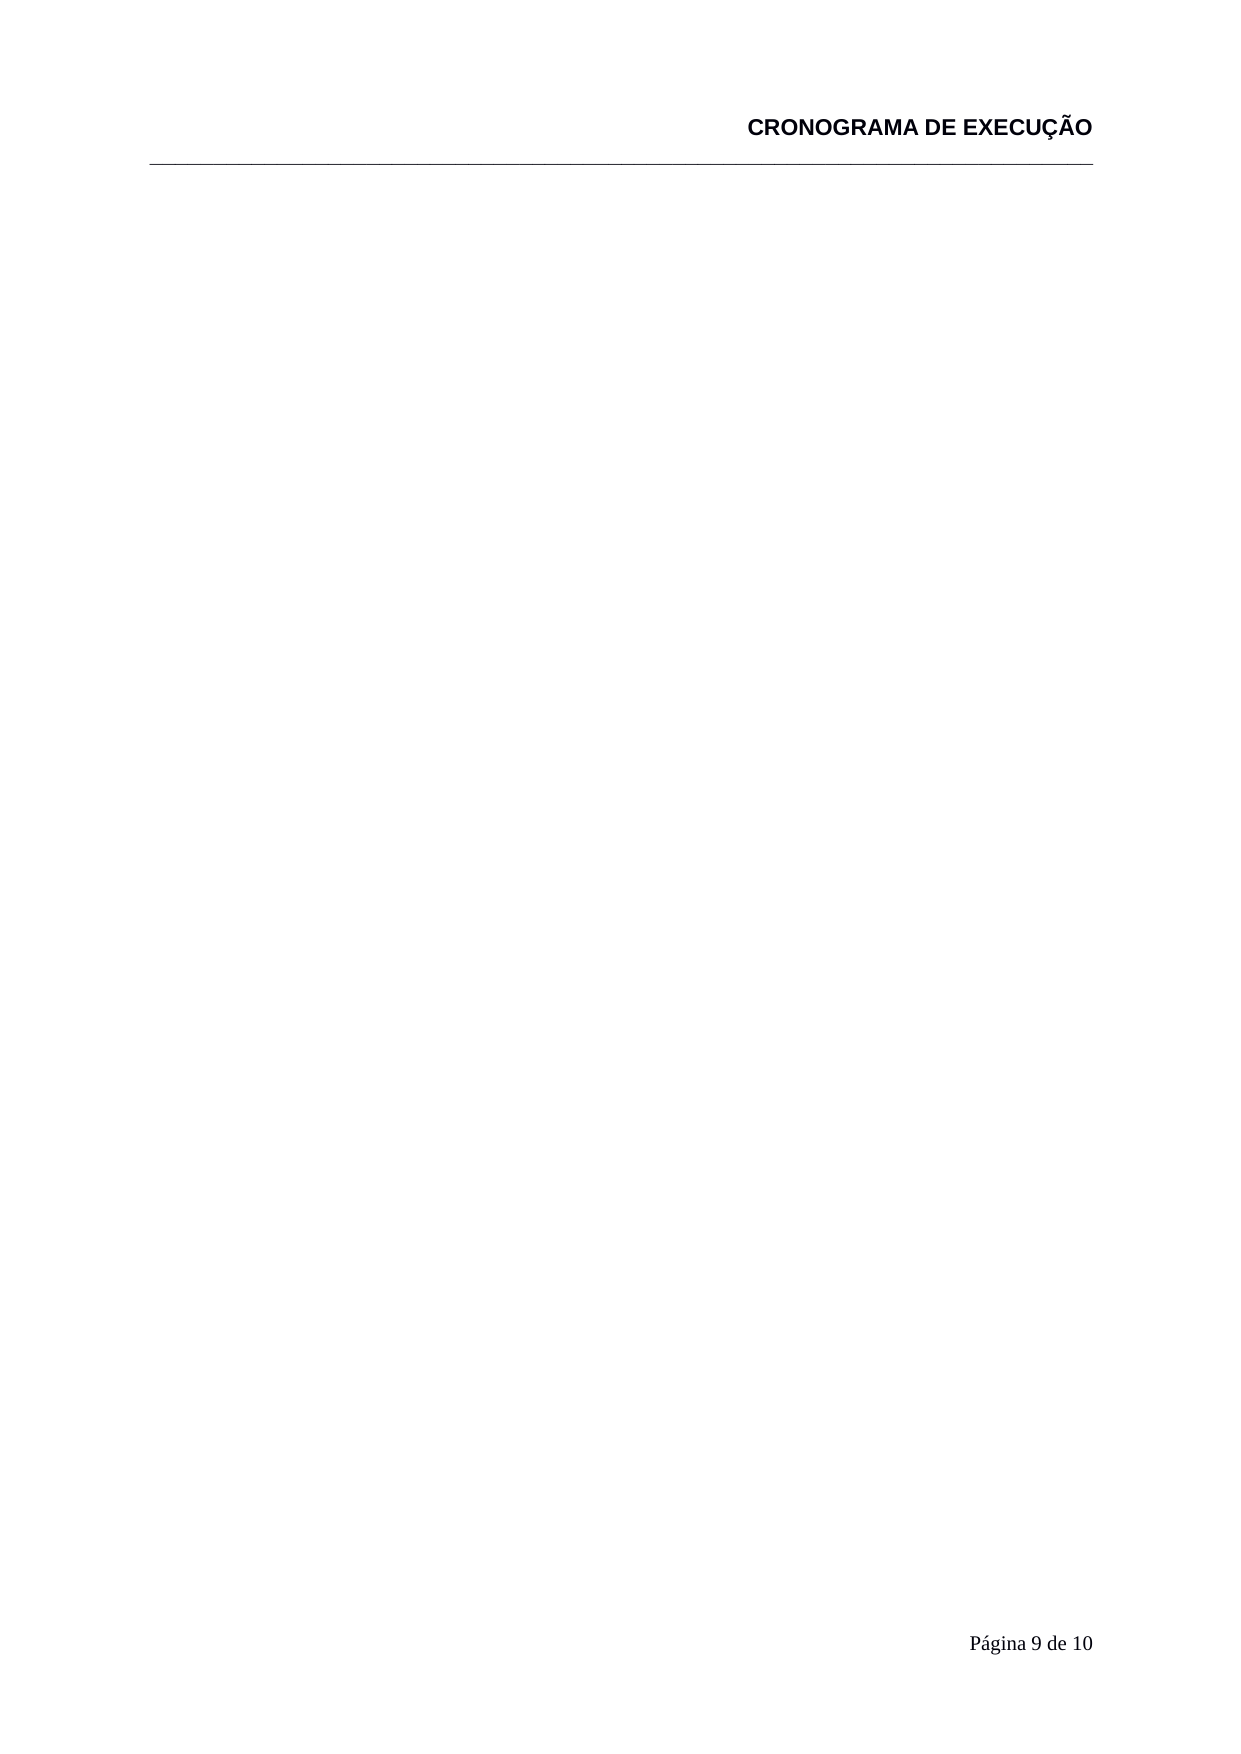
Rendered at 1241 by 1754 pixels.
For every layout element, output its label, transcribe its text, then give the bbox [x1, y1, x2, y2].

text __________________________________________________________________________ [148, 141, 1092, 167]
text CRONOGRAMA DE EXECUÇÃO [148, 114, 1092, 141]
